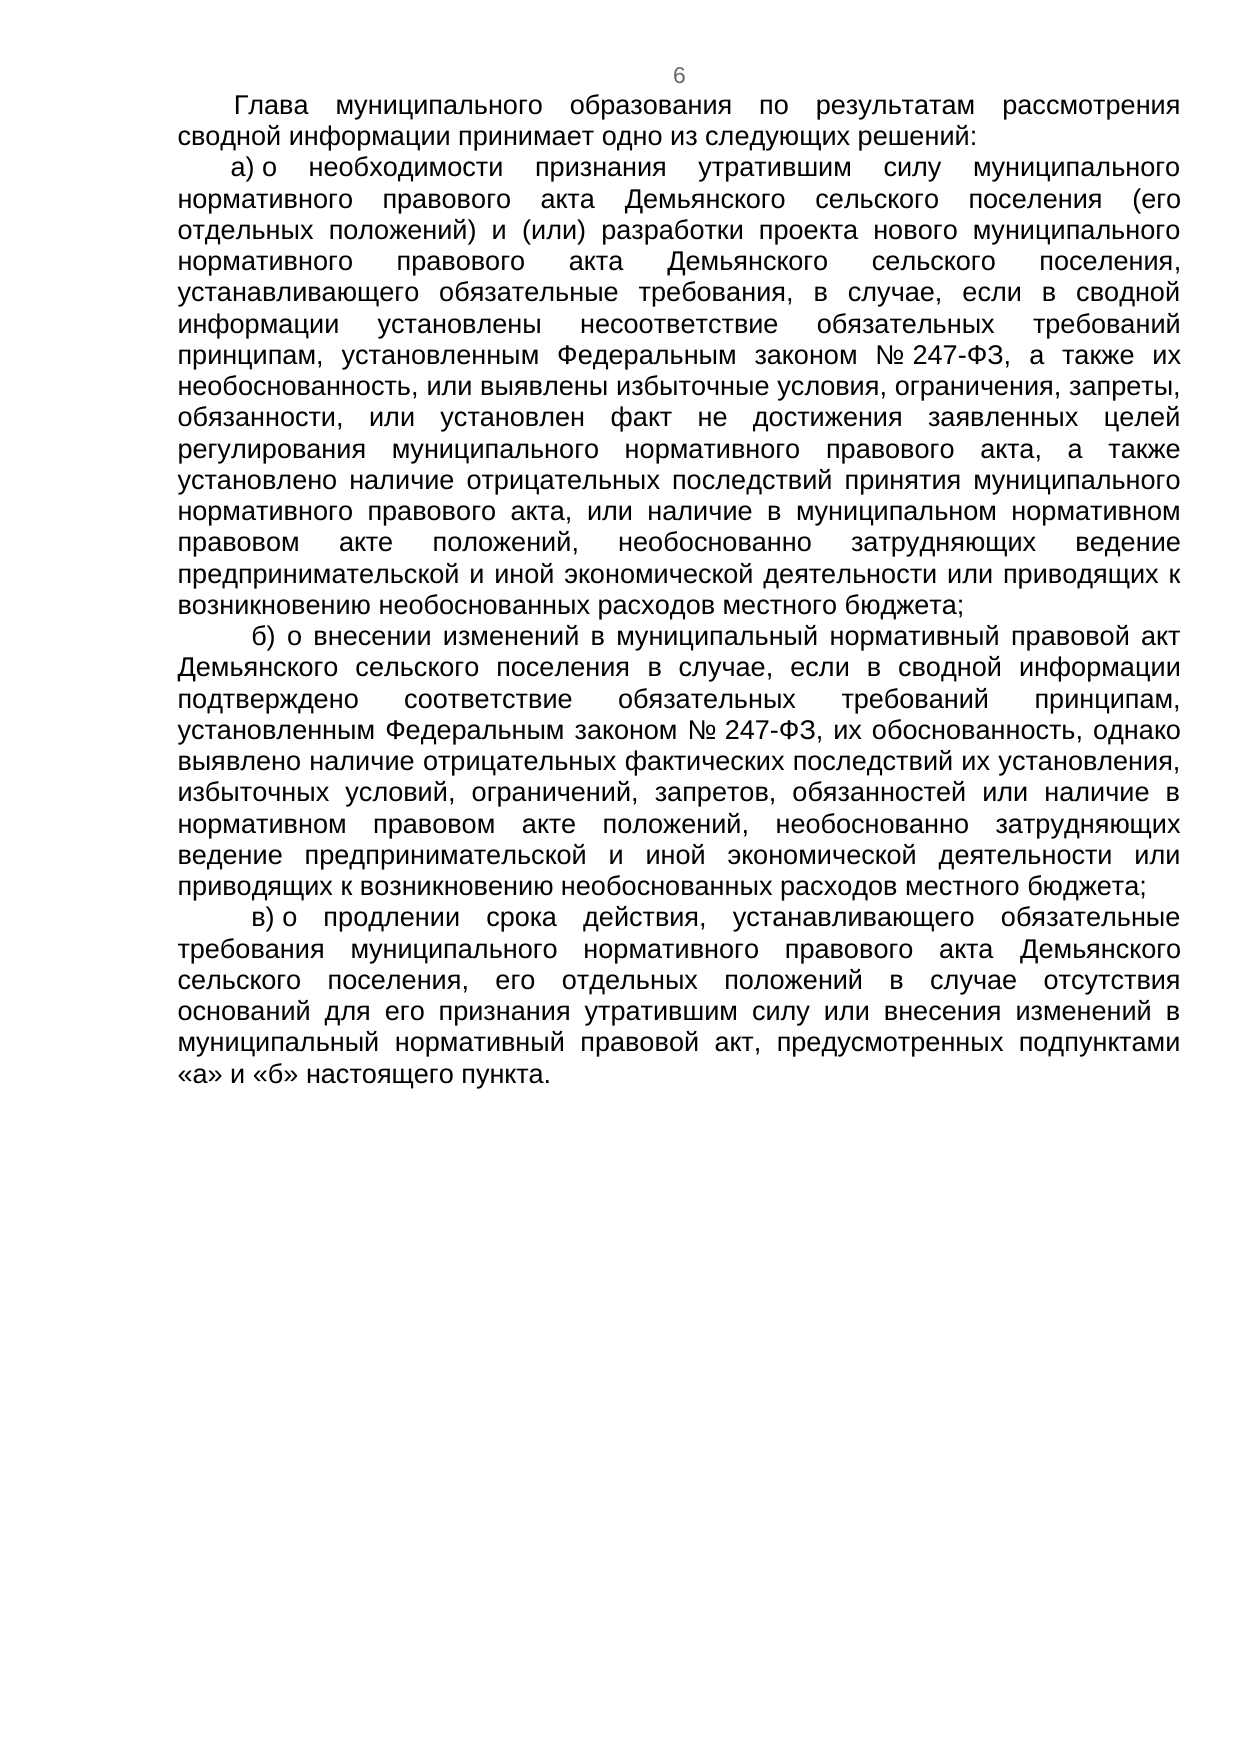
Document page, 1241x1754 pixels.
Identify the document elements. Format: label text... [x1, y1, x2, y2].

text Глава муниципального образования по результатам рассмотрения сводной информации принимает одно из следующих решений: [177, 89, 1181, 151]
text в) о продлении срока действия, устанавливающего обязательные требования муниципального нормативного правового акта Демьянского сельского поселения, его отдельных положений в случае отсутствия оснований для его признания утратившим силу или внесения изменений в муниципальный нормативный правовой акт, предусмотренных подпунктами «а» и «б» настоящего пункта. [177, 901, 1181, 1089]
text б) о внесении изменений в муниципальный нормативный правовой акт Демьянского сельского поселения в случае, если в сводной информации подтверждено соответствие обязательных требований принципам, установленным Федеральным законом № 247-ФЗ, их обоснованность, однако выявлено наличие отрицательных фактических последствий их установления, избыточных условий, ограничений, запретов, обязанностей или наличие в нормативном правовом акте положений, необоснованно затрудняющих ведение предпринимательской и иной экономической деятельности или приводящих к возникновению необоснованных расходов местного бюджета; [177, 620, 1181, 901]
text а) о необходимости признания утратившим силу муниципального нормативного правового акта Демьянского сельского поселения (его отдельных положений) и (или) разработки проекта нового муниципального нормативного правового акта Демьянского сельского поселения, устанавливающего обязательные требования, в случае, если в сводной информации установлены несоответствие обязательных требований принципам, установленным Федеральным законом № 247-ФЗ, а также их необоснованность, или выявлены избыточные условия, ограничения, запреты, обязанности, или установлен факт не достижения заявленных целей регулирования муниципального нормативного правового акта, а также установлено наличие отрицательных последствий принятия муниципального нормативного правового акта, или наличие в муниципальном нормативном правовом акте положений, необоснованно затрудняющих ведение предпринимательской и иной экономической деятельности или приводящих к возникновению необоснованных расходов местного бюджета; [177, 151, 1181, 620]
